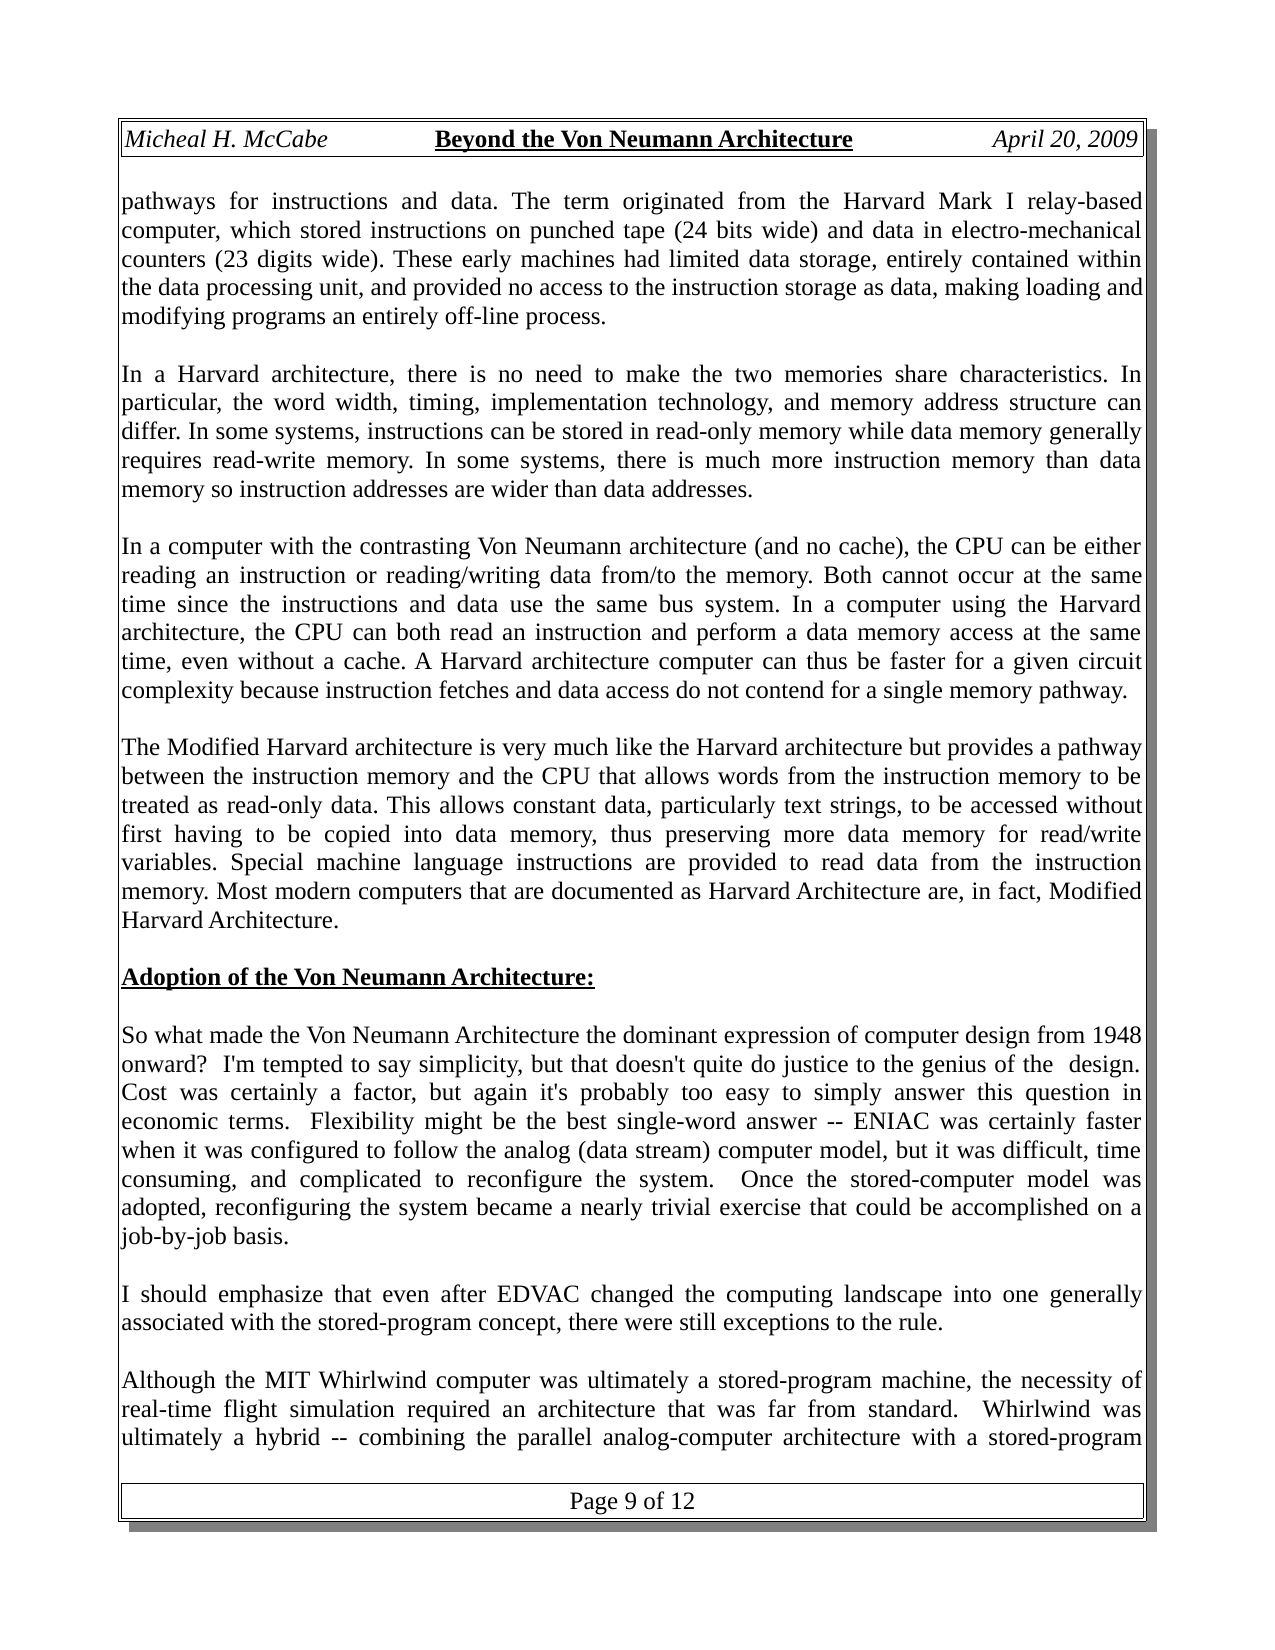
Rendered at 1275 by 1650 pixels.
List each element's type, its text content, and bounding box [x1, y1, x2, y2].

text So what made the Von Neumann Architecture the dominant expression of computer design from 1948 onward? I'm tempted to say simplicity, but that doesn't quite do justice to the genius of the design. Cost was certainly a factor, but again it's probably too easy to simply answer this question in economic terms. Flexibility might be the best single-word answer -- ENIAC was certainly faster when it was configured to follow the analog (data stream) computer model, but it was difficult, time consuming, and complicated to reconfigure the system. Once the stored-computer model was adopted, reconfiguring the system became a nearly trivial exercise that could be accomplished on a job-by-job basis. [121, 1020, 1143, 1250]
text pathways for instructions and data. The term originated from the Harvard Mark I relay-based computer, which stored instructions on punched tape (24 bits wide) and data in electro-mechanical counters (23 digits wide). These early machines had limited data storage, entirely contained within the data processing unit, and provided no access to the instruction storage as data, making loading and modifying programs an entirely off-line process. [121, 186, 1143, 330]
text The Modified Harvard architecture is very much like the Harvard architecture but provides a pathway between the instruction memory and the CPU that allows words from the instruction memory to be treated as read-only data. This allows constant data, particularly text strings, to be accessed without first having to be copied into data memory, thus preserving more data memory for read/write variables. Special machine language instructions are provided to read data from the instruction memory. Most modern computers that are documented as Harvard Architecture are, in fact, Modified Harvard Architecture. [121, 732, 1143, 934]
text I should emphasize that even after EDVAC changed the computing landscape into one generally associated with the stored-program concept, there were still exceptions to the rule. [121, 1279, 1143, 1336]
text Although the MIT Whirlwind computer was ultimately a stored-program machine, the necessity of real-time flight simulation required an architecture that was far from standard. Whirlwind was ultimately a hybrid -- combining the parallel analog-computer architecture with a stored-program [121, 1365, 1143, 1451]
text In a Harvard architecture, there is no need to make the two memories share characteristics. In particular, the word width, timing, implementation technology, and memory address structure can differ. In some systems, instructions can be stored in read-only memory while data memory generally requires read-write memory. In some systems, there is much more instruction memory than data memory so instruction addresses are wider than data addresses. [121, 359, 1143, 502]
text In a computer with the contrasting Von Neumann architecture (and no cache), the CPU can be either reading an instruction or reading/writing data from/to the memory. Both cannot occur at the same time since the instructions and data use the same bus system. In a computer using the Harvard architecture, the CPU can both read an instruction and perform a data memory access at the same time, even without a cache. A Harvard architecture computer can thus be faster for a given circuit complexity because instruction fetches and data access do not contend for a single memory pathway. [121, 531, 1143, 704]
text Adoption of the Von Neumann Architecture: [121, 962, 1143, 991]
